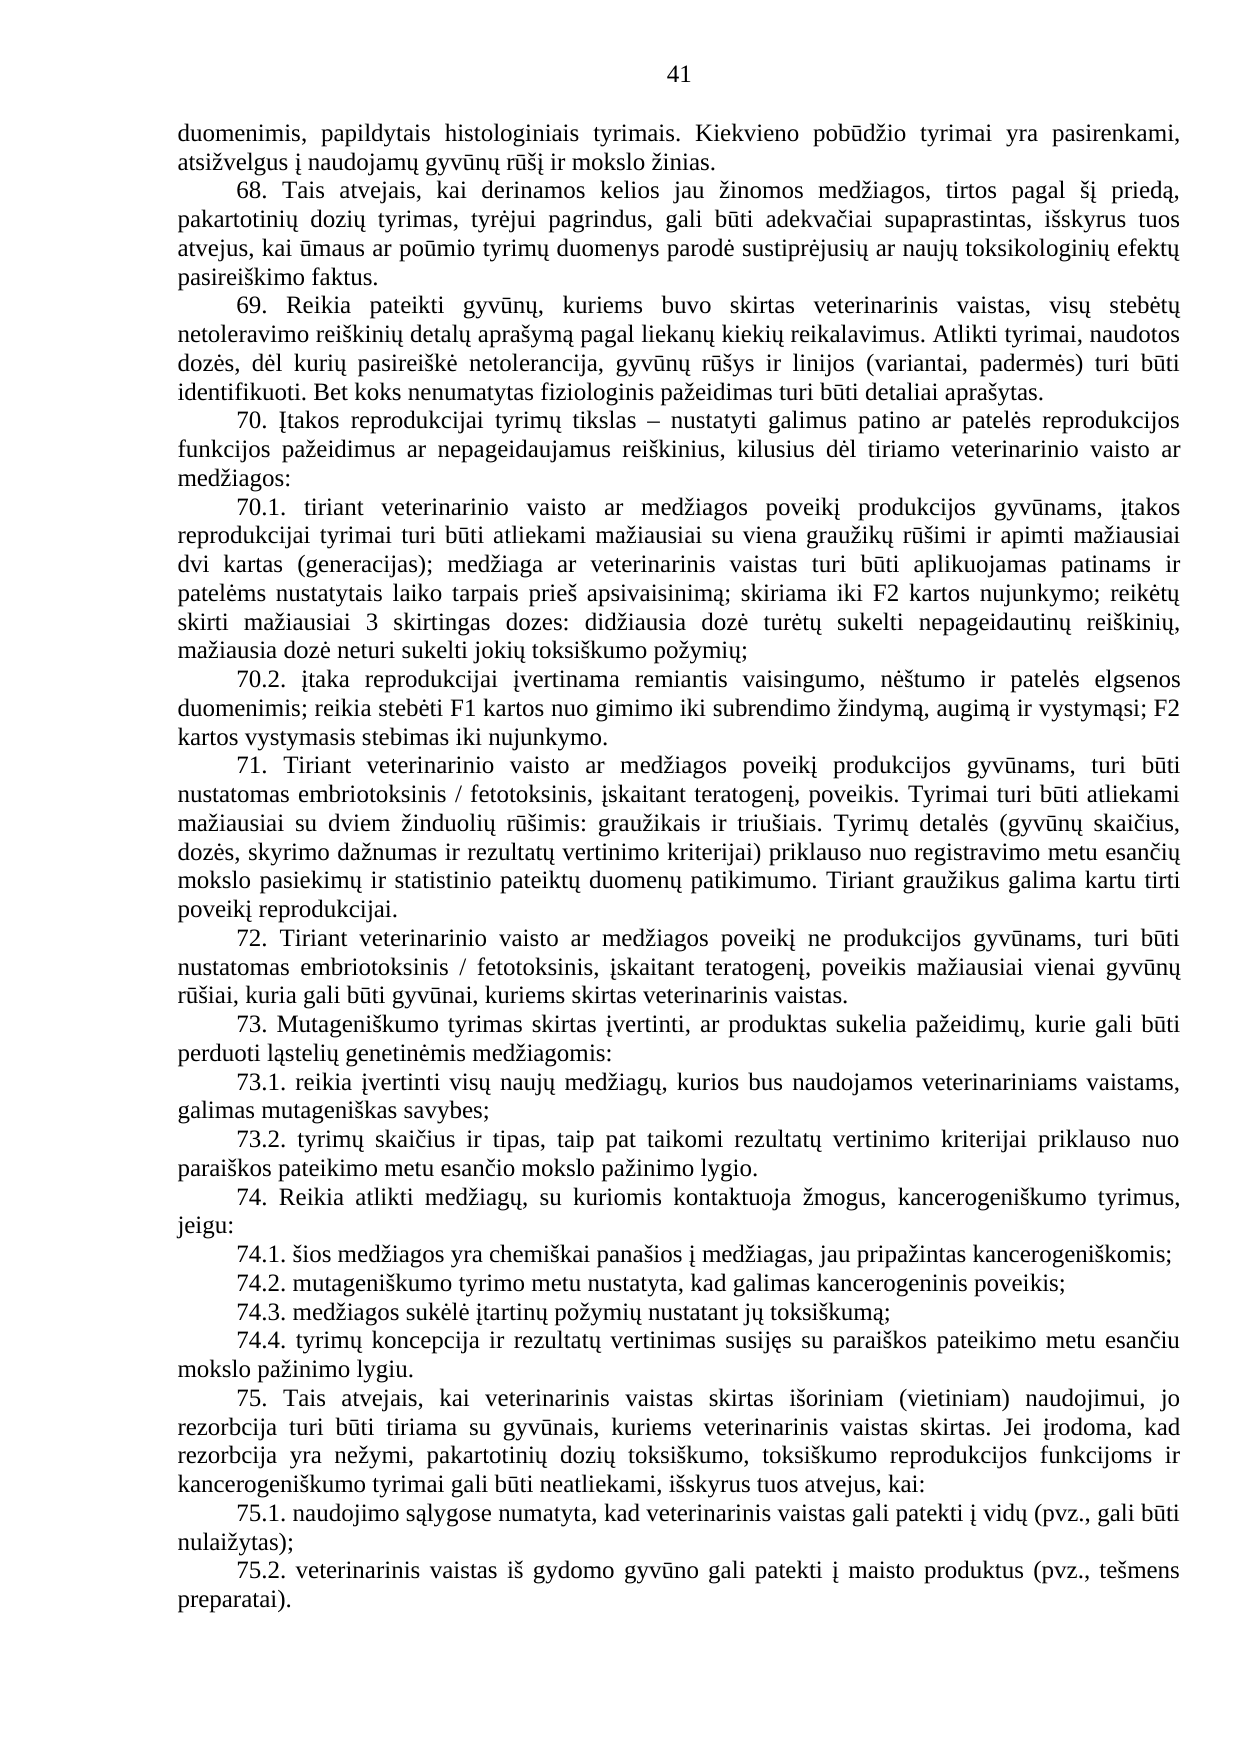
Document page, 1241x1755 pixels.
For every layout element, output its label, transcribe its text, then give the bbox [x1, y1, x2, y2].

text 70.2. įtaka reprodukcijai įvertinama remiantis vaisingumo, nėštumo ir patelės elgsenos duomenimis; reikia stebėti F1 kartos nuo gimimo iki subrendimo žindymą, augimą ir vystymąsi; F2 kartos vystymasis stebimas iki nujunkymo. [177, 664, 1181, 751]
text 70. Įtakos reprodukcijai tyrimų tikslas – nustatyti galimus patino ar patelės reprodukcijos funkcijos pažeidimus ar nepageidaujamus reiškinius, kilusius dėl tiriamo veterinarinio vaisto ar medžiagos: [177, 406, 1181, 492]
text 74.3. medžiagos sukėlė įtartinų požymių nustatant jų toksiškumą; [177, 1297, 1181, 1326]
text 75. Tais atvejais, kai veterinarinis vaistas skirtas išoriniam (vietiniam) naudojimui, jo rezorbcija turi būti tiriama su gyvūnais, kuriems veterinarinis vaistas skirtas. Jei įrodoma, kad rezorbcija yra nežymi, pakartotinių dozių toksiškumo, toksiškumo reprodukcijos funkcijoms ir kancerogeniškumo tyrimai gali būti neatliekami, išskyrus tuos atvejus, kai: [177, 1383, 1181, 1498]
text 74. Reikia atlikti medžiagų, su kuriomis kontaktuoja žmogus, kancerogeniškumo tyrimus, jeigu: [177, 1182, 1181, 1239]
text 74.4. tyrimų koncepcija ir rezultatų vertinimas susijęs su paraiškos pateikimo metu esančiu mokslo pažinimo lygiu. [177, 1326, 1181, 1383]
text 75.1. naudojimo sąlygose numatyta, kad veterinarinis vaistas gali patekti į vidų (pvz., gali būti nulaižytas); [177, 1498, 1181, 1556]
text 72. Tiriant veterinarinio vaisto ar medžiagos poveikį ne produkcijos gyvūnams, turi būti nustatomas embriotoksinis / fetotoksinis, įskaitant teratogenį, poveikis mažiausiai vienai gyvūnų rūšiai, kuria gali būti gyvūnai, kuriems skirtas veterinarinis vaistas. [177, 923, 1181, 1009]
text 69. Reikia pateikti gyvūnų, kuriems buvo skirtas veterinarinis vaistas, visų stebėtų netoleravimo reiškinių detalų aprašymą pagal liekanų kiekių reikalavimus. Atlikti tyrimai, naudotos dozės, dėl kurių pasireiškė netolerancija, gyvūnų rūšys ir linijos (variantai, padermės) turi būti identifikuoti. Bet koks nenumatytas fiziologinis pažeidimas turi būti detaliai aprašytas. [177, 291, 1181, 406]
text 71. Tiriant veterinarinio vaisto ar medžiagos poveikį produkcijos gyvūnams, turi būti nustatomas embriotoksinis / fetotoksinis, įskaitant teratogenį, poveikis. Tyrimai turi būti atliekami mažiausiai su dviem žinduolių rūšimis: graužikais ir triušiais. Tyrimų detalės (gyvūnų skaičius, dozės, skyrimo dažnumas ir rezultatų vertinimo kriterijai) priklauso nuo registravimo metu esančių mokslo pasiekimų ir statistinio pateiktų duomenų patikimumo. Tiriant graužikus galima kartu tirti poveikį reprodukcijai. [177, 751, 1181, 923]
text 73.1. reikia įvertinti visų naujų medžiagų, kurios bus naudojamos veterinariniams vaistams, galimas mutageniškas savybes; [177, 1067, 1181, 1124]
text 73. Mutageniškumo tyrimas skirtas įvertinti, ar produktas sukelia pažeidimų, kurie gali būti perduoti ląstelių genetinėmis medžiagomis: [177, 1009, 1181, 1067]
text duomenimis, papildytais histologiniais tyrimais. Kiekvieno pobūdžio tyrimai yra pasirenkami, atsižvelgus į naudojamų gyvūnų rūšį ir mokslo žinias. [177, 118, 1181, 176]
text 74.2. mutageniškumo tyrimo metu nustatyta, kad galimas kancerogeninis poveikis; [177, 1268, 1181, 1297]
text 75.2. veterinarinis vaistas iš gydomo gyvūno gali patekti į maisto produktus (pvz., tešmens preparatai). [177, 1556, 1181, 1613]
text 70.1. tiriant veterinarinio vaisto ar medžiagos poveikį produkcijos gyvūnams, įtakos reprodukcijai tyrimai turi būti atliekami mažiausiai su viena graužikų rūšimi ir apimti mažiausiai dvi kartas (generacijas); medžiaga ar veterinarinis vaistas turi būti aplikuojamas patinams ir patelėms nustatytais laiko tarpais prieš apsivaisinimą; skiriama iki F2 kartos nujunkymo; reikėtų skirti mažiausiai 3 skirtingas dozes: didžiausia dozė turėtų sukelti nepageidautinų reiškinių, mažiausia dozė neturi sukelti jokių toksiškumo požymių; [177, 492, 1181, 664]
text 73.2. tyrimų skaičius ir tipas, taip pat taikomi rezultatų vertinimo kriterijai priklauso nuo paraiškos pateikimo metu esančio mokslo pažinimo lygio. [177, 1124, 1181, 1182]
text 74.1. šios medžiagos yra chemiškai panašios į medžiagas, jau pripažintas kancerogeniškomis; [177, 1239, 1181, 1268]
text 68. Tais atvejais, kai derinamos kelios jau žinomos medžiagos, tirtos pagal šį priedą, pakartotinių dozių tyrimas, tyrėjui pagrindus, gali būti adekvačiai supaprastintas, išskyrus tuos atvejus, kai ūmaus ar poūmio tyrimų duomenys parodė sustiprėjusių ar naujų toksikologinių efektų pasireiškimo faktus. [177, 176, 1181, 291]
